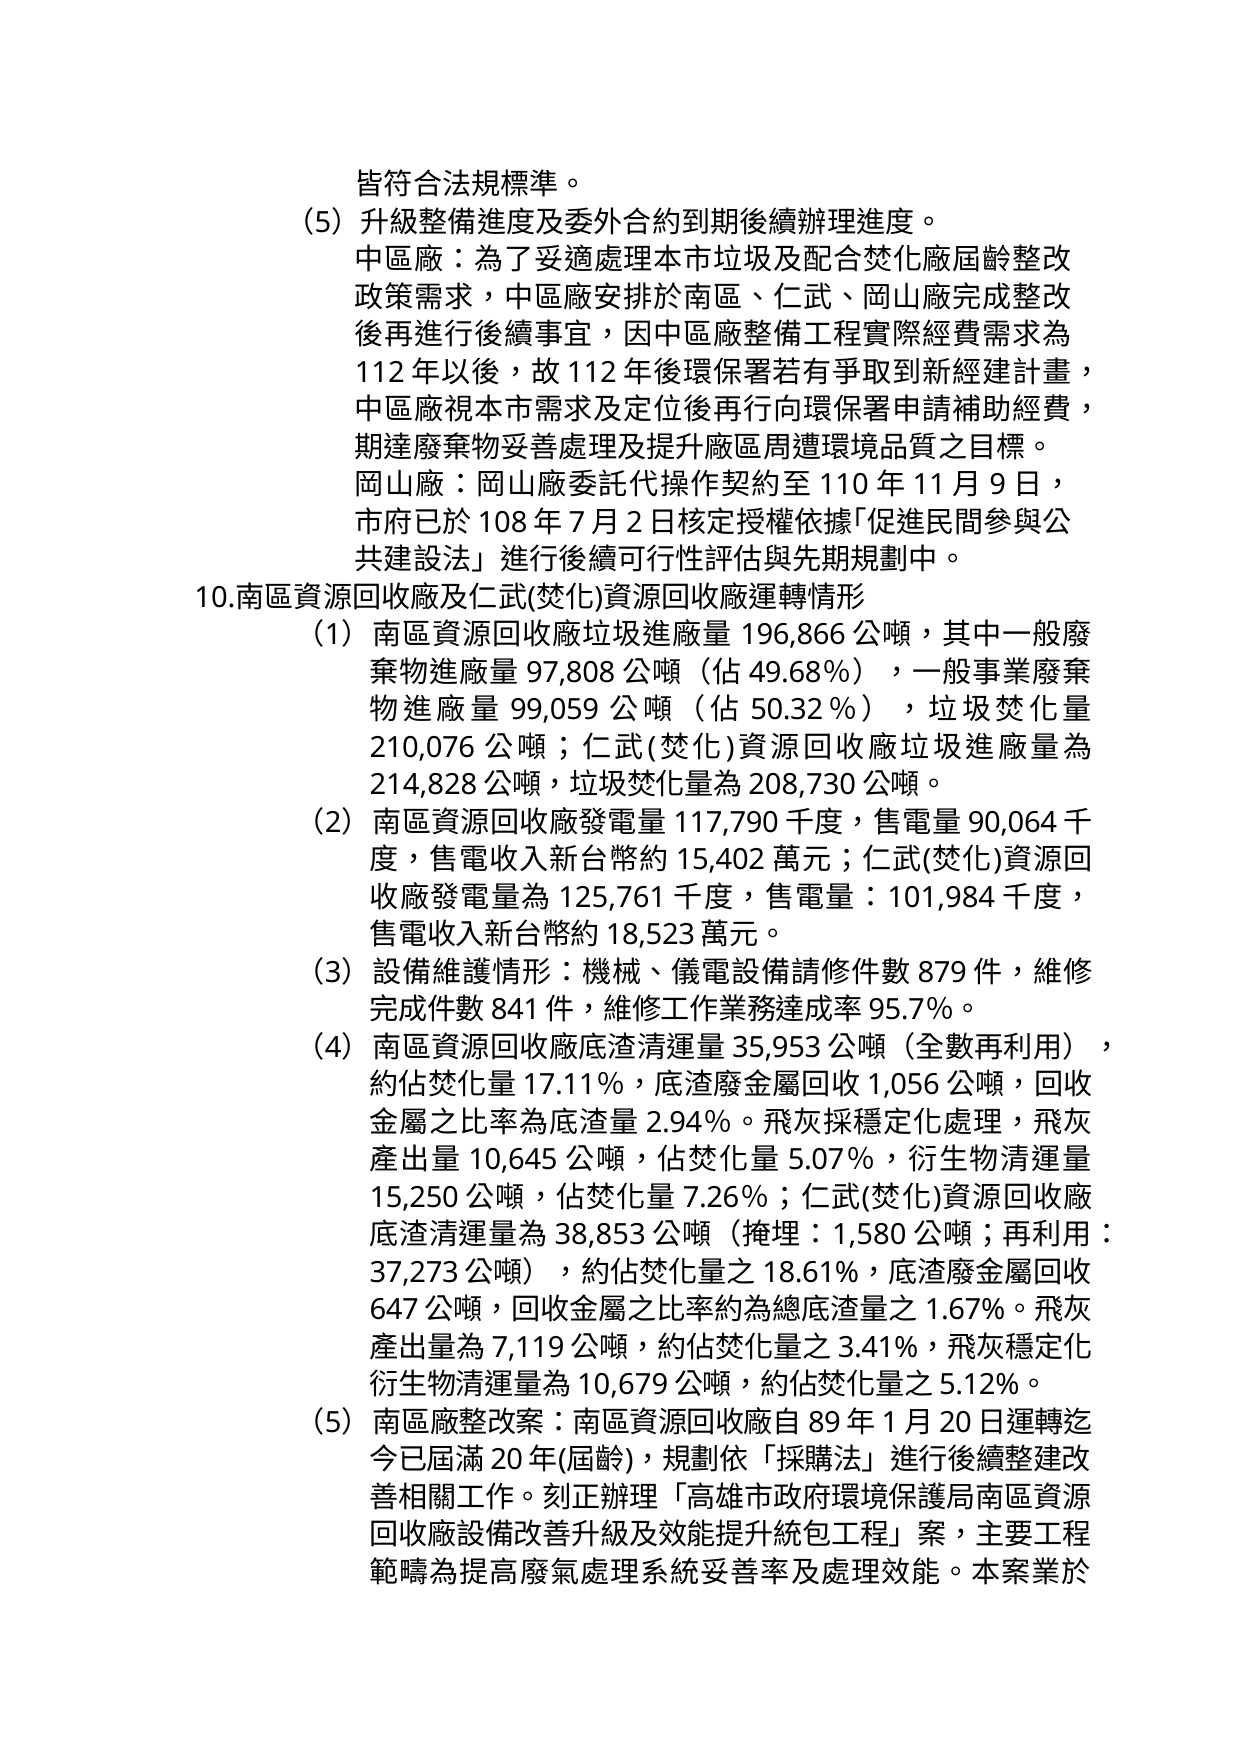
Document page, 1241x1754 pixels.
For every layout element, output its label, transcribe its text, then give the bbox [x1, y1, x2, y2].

text 中區廠：為了妥適處理本市垃圾及配合焚化廠屆齡整改政策需求，中區廠安排於南區、仁武、岡山廠完成整改後再進行後續事宜，因中區廠整備工程實際經費需求為112年以後，故112年後環保署若有爭取到新經建計畫，中區廠視本市需求及定位後再行向環保署申請補助經費，期達廢棄物妥善處理及提升廠區周遭環境品質之目標。 [354, 239, 1073, 464]
list 南區廠整改案：南區資源回收廠自89年1月20日運轉迄今已屆滿20年(屆齡)，規劃依「採購法」進行後續整建改善相關工作。刻正辦理「高雄市政府環境保護局南區資源回收廠設備改善升級及效能提升統包工程」案，主要工程範疇為提高廢氣處理系統妥善率及處理效能。本案業於 [295, 1402, 1092, 1589]
list 設備維護情形：機械、儀電設備請修件數879件，維修完成件數841件，維修工作業務達成率95.7％。 [295, 952, 1092, 1027]
list 南區資源回收廠發電量117,790千度，售電量90,064千度，售電收入新台幣約15,402萬元；仁武(焚化)資源回收廠發電量為125,761千度，售電量：101,984千度，售電收入新台幣約18,523萬元。 [295, 802, 1092, 952]
text （5）升級整備進度及委外合約到期後續辦理進度。 [285, 202, 1073, 239]
text （4）機械、儀電設備請修件數500件，維修完工件數547件，維修工作業務達成率為100％。煙道廢氣排放檢測作業，皆符合法規標準。 [281, 164, 1073, 202]
list 南區資源回收廠底渣清運量35,953公噸（全數再利用），約佔焚化量17.11％，底渣廢金屬回收1,056公噸，回收金屬之比率為底渣量2.94％。飛灰採穩定化處理，飛灰產出量10,645公噸，佔焚化量5.07％，衍生物清運量15,250公噸，佔焚化量7.26％；仁武(焚化)資源回收廠底渣清運量為38,853公噸（掩埋：1,580公噸；再利用：37,273公噸），約佔焚化量之18.61%，底渣廢金屬回收647公噸，回收金屬之比率約為總底渣量之1.67%。飛灰產出量為7,119公噸，約佔焚化量之3.41%，飛灰穩定化衍生物清運量為10,679公噸，約佔焚化量之5.12%。 [295, 1027, 1092, 1402]
text 岡山廠：岡山廠委託代操作契約至110年11月9日，市府已於108年7月2日核定授權依據｢促進民間參與公共建設法」進行後續可行性評估與先期規劃中。 [354, 464, 1073, 577]
text 10.南區資源回收廠及仁武(焚化)資源回收廠運轉情形 [126, 577, 1073, 614]
list 南區資源回收廠垃圾進廠量196,866公噸，其中一般廢棄物進廠量97,808公噸（佔49.68％），一般事業廢棄物進廠量99,059公噸（佔50.32％），垃圾焚化量210,076公噸；仁武(焚化)資源回收廠垃圾進廠量為214,828公噸，垃圾焚化量為208,730公噸。 [295, 614, 1092, 802]
